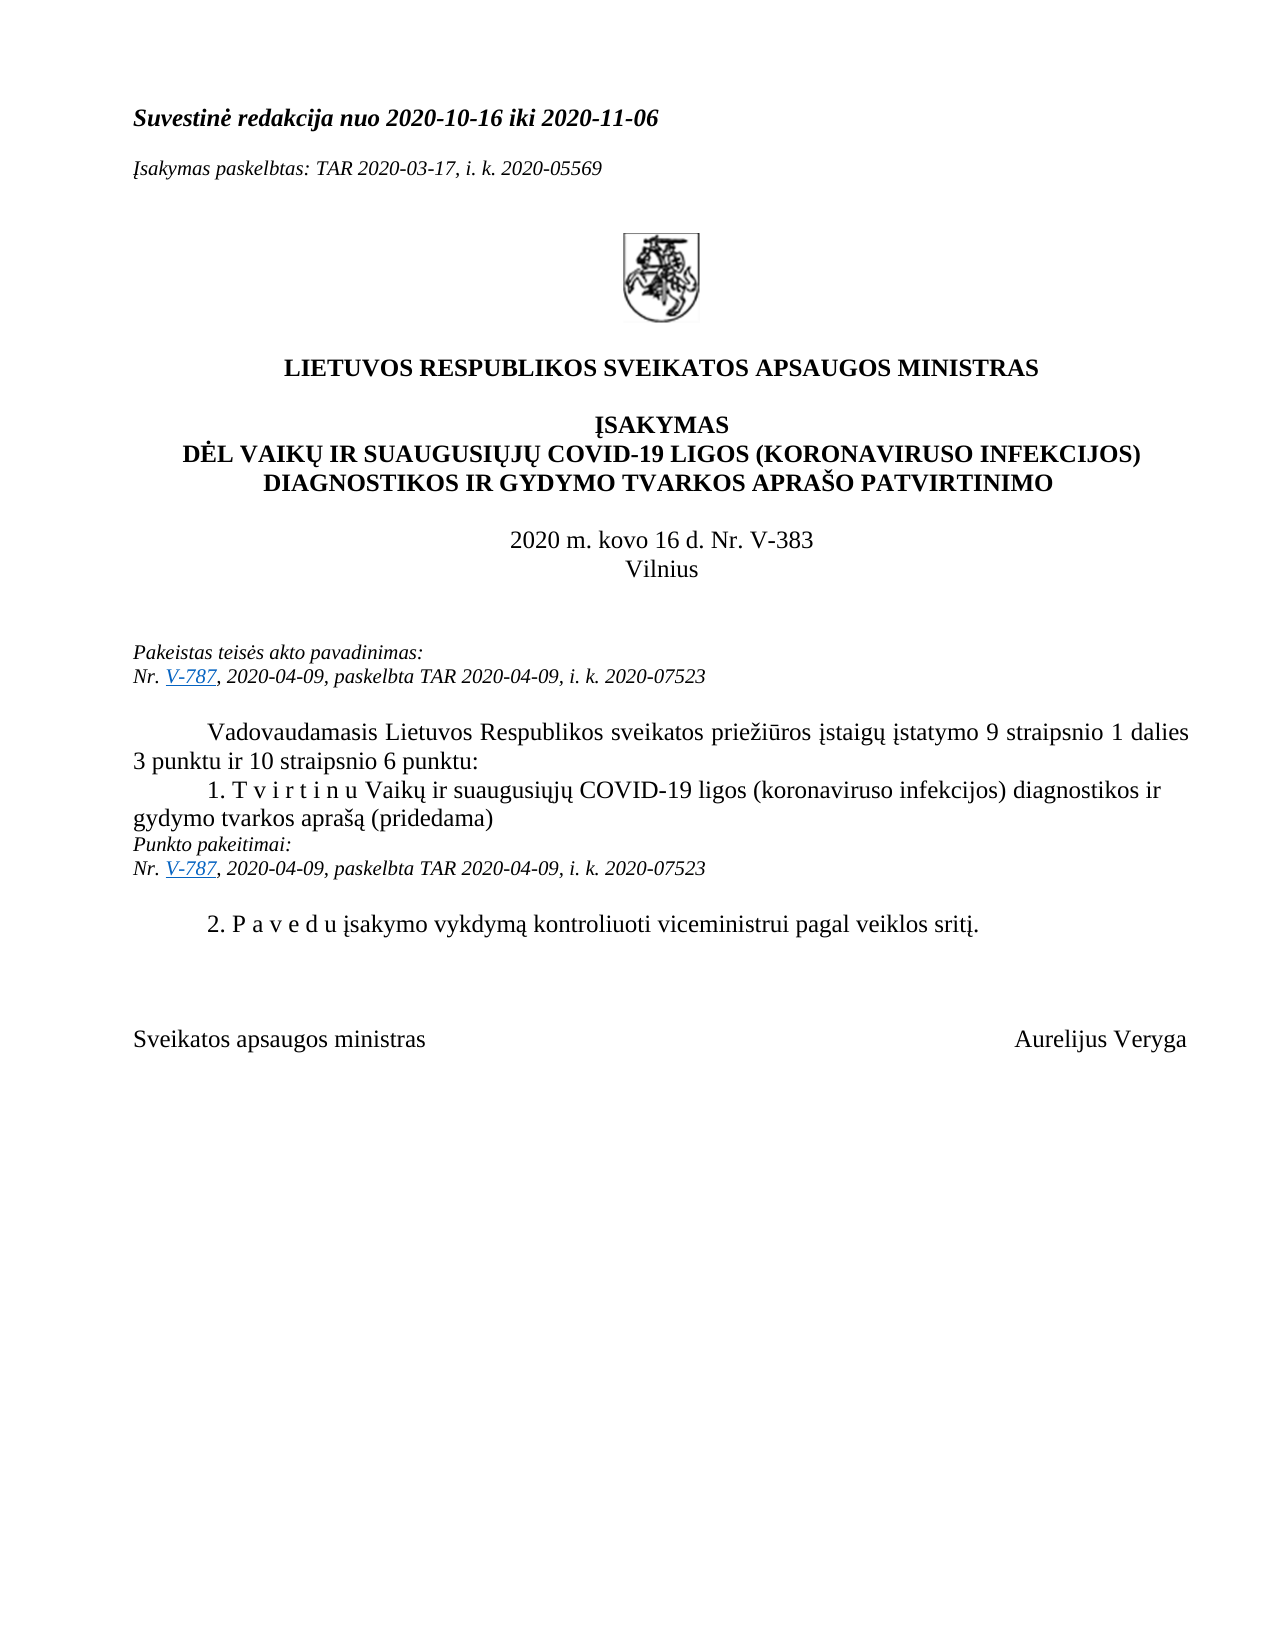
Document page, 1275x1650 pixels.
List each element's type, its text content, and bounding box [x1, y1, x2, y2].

text LIETUVOS RESPUBLIKOS SVEIKATOS APSAUGOS MINISTRAS [133, 353, 1191, 382]
text Vadovaudamasis Lietuvos Respublikos sveikatos priežiūros įstaigų įstatymo 9 straipsnio 1 dalies 3 punktu ir 10 straipsnio 6 punktu: [133, 717, 1191, 775]
text DĖL VAIKŲ IR SUAUGUSIŲJŲ COVID-19 LIGOS (KORONAVIRUSO INFEKCIJOS) DIAGNOSTIKOS IR GYDYMO TVARKOS APRAŠO PATVIRTINIMO [133, 439, 1191, 497]
text Sveikatos apsaugos ministras Aurelijus Veryga [133, 1024, 1191, 1053]
text Punkto pakeitimai: [133, 832, 1191, 856]
text Nr. V-787, 2020-04-09, paskelbta TAR 2020-04-09, i. k. 2020-07523 [133, 856, 1191, 880]
text 2020 m. kovo 16 d. Nr. V-383 [133, 525, 1191, 554]
text Įsakymas paskelbtas: TAR 2020-03-17, i. k. 2020-05569 [133, 156, 1191, 180]
text Nr. V-787, 2020-04-09, paskelbta TAR 2020-04-09, i. k. 2020-07523 [133, 664, 1191, 688]
text ĮSAKYMAS [133, 410, 1191, 439]
text 1. T v i r t i n u Vaikų ir suaugusiųjų COVID-19 ligos (koronaviruso infekcijos) diagnostikos ir gydymo tvarkos aprašą (pridedama) [133, 775, 1161, 832]
text Vilnius [133, 554, 1191, 583]
text Pakeistas teisės akto pavadinimas: [133, 640, 1191, 664]
text 2. P a v e d u įsakymo vykdymą kontroliuoti viceministrui pagal veiklos sritį. [207, 909, 1191, 938]
text Suvestinė redakcija nuo 2020-10-16 iki 2020-11-06 [133, 103, 1191, 132]
